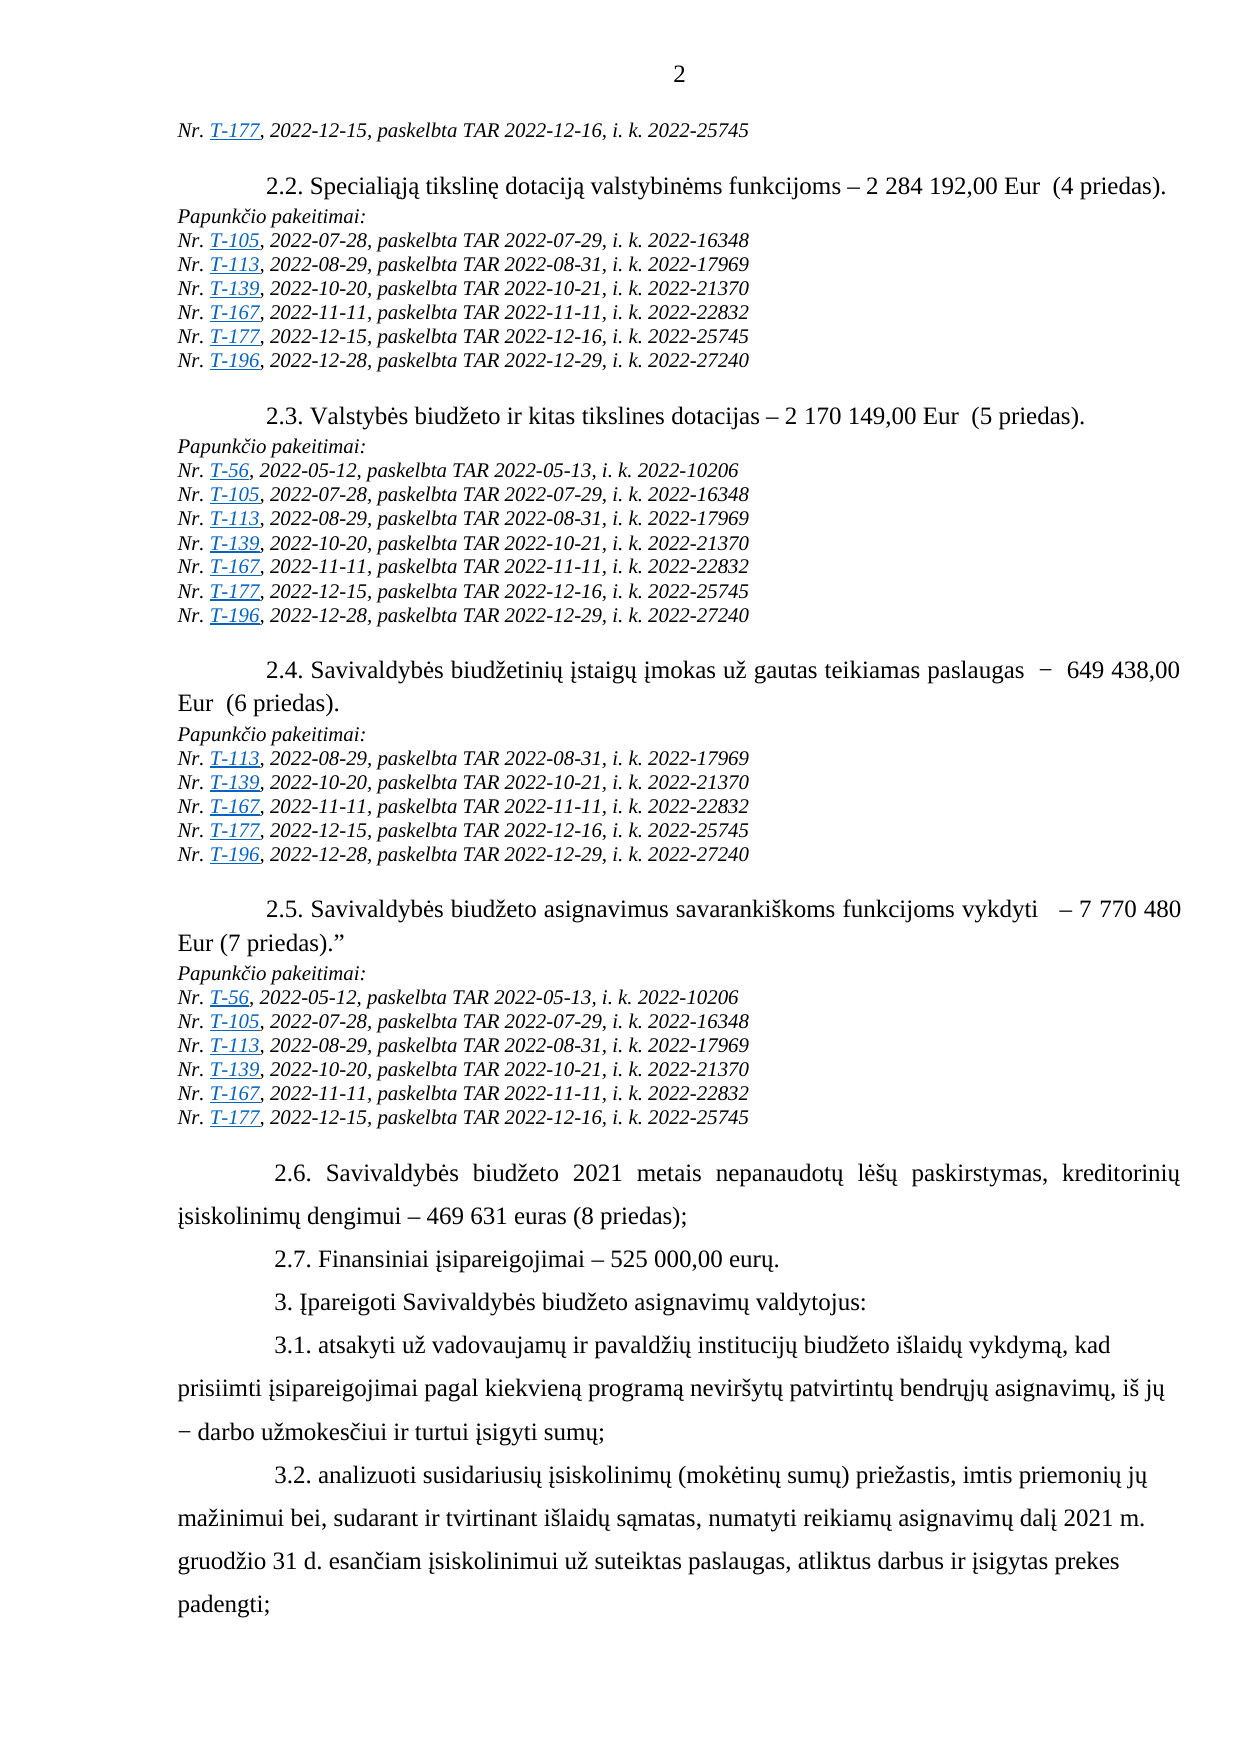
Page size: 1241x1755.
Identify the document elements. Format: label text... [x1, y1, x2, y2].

text Nr. T-113, 2022-08-29, paskelbta TAR 2022-08-31, i. k. 2022-17969 [177, 252, 1181, 276]
text Nr. T-56, 2022-05-12, paskelbta TAR 2022-05-13, i. k. 2022-10206 [177, 985, 1181, 1009]
text Nr. T-113, 2022-08-29, paskelbta TAR 2022-08-31, i. k. 2022-17969 [177, 746, 1181, 769]
text Nr. T-177, 2022-12-15, paskelbta TAR 2022-12-16, i. k. 2022-25745 [177, 818, 1181, 842]
text 3. Įpareigoti Savivaldybės biudžeto asignavimų valdytojus: [177, 1287, 1181, 1316]
text Nr. T-139, 2022-10-20, paskelbta TAR 2022-10-21, i. k. 2022-21370 [177, 1057, 1181, 1081]
text 2.6. Savivaldybės biudžeto 2021 metais nepanaudotų lėšų paskirstymas, kreditorinių įsiskolinimų dengimui – 469 631 euras (8 priedas); [177, 1158, 1181, 1230]
text Nr. T-196, 2022-12-28, paskelbta TAR 2022-12-29, i. k. 2022-27240 [177, 348, 1181, 372]
text Nr. T-113, 2022-08-29, paskelbta TAR 2022-08-31, i. k. 2022-17969 [177, 1033, 1181, 1057]
text Nr. T-177, 2022-12-15, paskelbta TAR 2022-12-16, i. k. 2022-25745 [177, 324, 1181, 348]
text Nr. T-139, 2022-10-20, paskelbta TAR 2022-10-21, i. k. 2022-21370 [177, 769, 1181, 794]
text 2.4. Savivaldybės biudžetinių įstaigų įmokas už gautas teikiamas paslaugas − 649 438,00 Eur (6 priedas). [177, 655, 1181, 717]
text Nr. T-167, 2022-11-11, paskelbta TAR 2022-11-11, i. k. 2022-22832 [177, 1081, 1181, 1105]
text Nr. T-105, 2022-07-28, paskelbta TAR 2022-07-29, i. k. 2022-16348 [177, 228, 1181, 252]
text Nr. T-167, 2022-11-11, paskelbta TAR 2022-11-11, i. k. 2022-22832 [177, 794, 1181, 818]
text Papunkčio pakeitimai: [177, 721, 1181, 746]
text Nr. T-105, 2022-07-28, paskelbta TAR 2022-07-29, i. k. 2022-16348 [177, 482, 1181, 506]
text 2.2. Specialiąją tikslinę dotaciją valstybinėms funkcijoms – 2 284 192,00 Eur (4 priedas). [266, 171, 1181, 200]
text Nr. T-105, 2022-07-28, paskelbta TAR 2022-07-29, i. k. 2022-16348 [177, 1009, 1181, 1033]
text Nr. T-177, 2022-12-15, paskelbta TAR 2022-12-16, i. k. 2022-25745 [177, 118, 1181, 142]
text Nr. T-167, 2022-11-11, paskelbta TAR 2022-11-11, i. k. 2022-22832 [177, 300, 1181, 324]
text 3.1. atsakyti už vadovaujamų ir pavaldžių institucijų biudžeto išlaidų vykdymą, kad prisiimti įsipareigojimai pagal kiekvieną programą neviršytų patvirtintų bendrųjų asignavimų, iš jų − darbo užmokesčiui ir turtui įsigyti sumų; [177, 1330, 1181, 1445]
text Nr. T-196, 2022-12-28, paskelbta TAR 2022-12-29, i. k. 2022-27240 [177, 603, 1181, 627]
text Nr. T-167, 2022-11-11, paskelbta TAR 2022-11-11, i. k. 2022-22832 [177, 554, 1181, 578]
text Nr. T-139, 2022-10-20, paskelbta TAR 2022-10-21, i. k. 2022-21370 [177, 530, 1181, 554]
text Papunkčio pakeitimai: [177, 434, 1181, 458]
text Papunkčio pakeitimai: [177, 961, 1181, 985]
text 2.7. Finansiniai įsipareigojimai – 525 000,00 eurų. [177, 1244, 1181, 1273]
text Papunkčio pakeitimai: [177, 204, 1181, 228]
text Nr. T-196, 2022-12-28, paskelbta TAR 2022-12-29, i. k. 2022-27240 [177, 842, 1181, 866]
text Nr. T-177, 2022-12-15, paskelbta TAR 2022-12-16, i. k. 2022-25745 [177, 578, 1181, 603]
text 3.2. analizuoti susidariusių įsiskolinimų (mokėtinų sumų) priežastis, imtis priemonių jų mažinimui bei, sudarant ir tvirtinant išlaidų sąmatas, numatyti reikiamų asignavimų dalį 2021 m. gruodžio 31 d. esančiam įsiskolinimui už suteiktas paslaugas, atliktus darbus ir įsigytas prekes padengti; [177, 1460, 1181, 1618]
text Nr. T-139, 2022-10-20, paskelbta TAR 2022-10-21, i. k. 2022-21370 [177, 276, 1181, 300]
text Nr. T-56, 2022-05-12, paskelbta TAR 2022-05-13, i. k. 2022-10206 [177, 458, 1181, 482]
text 2.5. Savivaldybės biudžeto asignavimus savarankiškoms funkcijoms vykdyti – 7 770 480 Eur (7 priedas).” [177, 894, 1181, 956]
text Nr. T-113, 2022-08-29, paskelbta TAR 2022-08-31, i. k. 2022-17969 [177, 506, 1181, 530]
text 2.3. Valstybės biudžeto ir kitas tikslines dotacijas – 2 170 149,00 Eur (5 priedas). [177, 401, 1181, 430]
text Nr. T-177, 2022-12-15, paskelbta TAR 2022-12-16, i. k. 2022-25745 [177, 1105, 1181, 1129]
